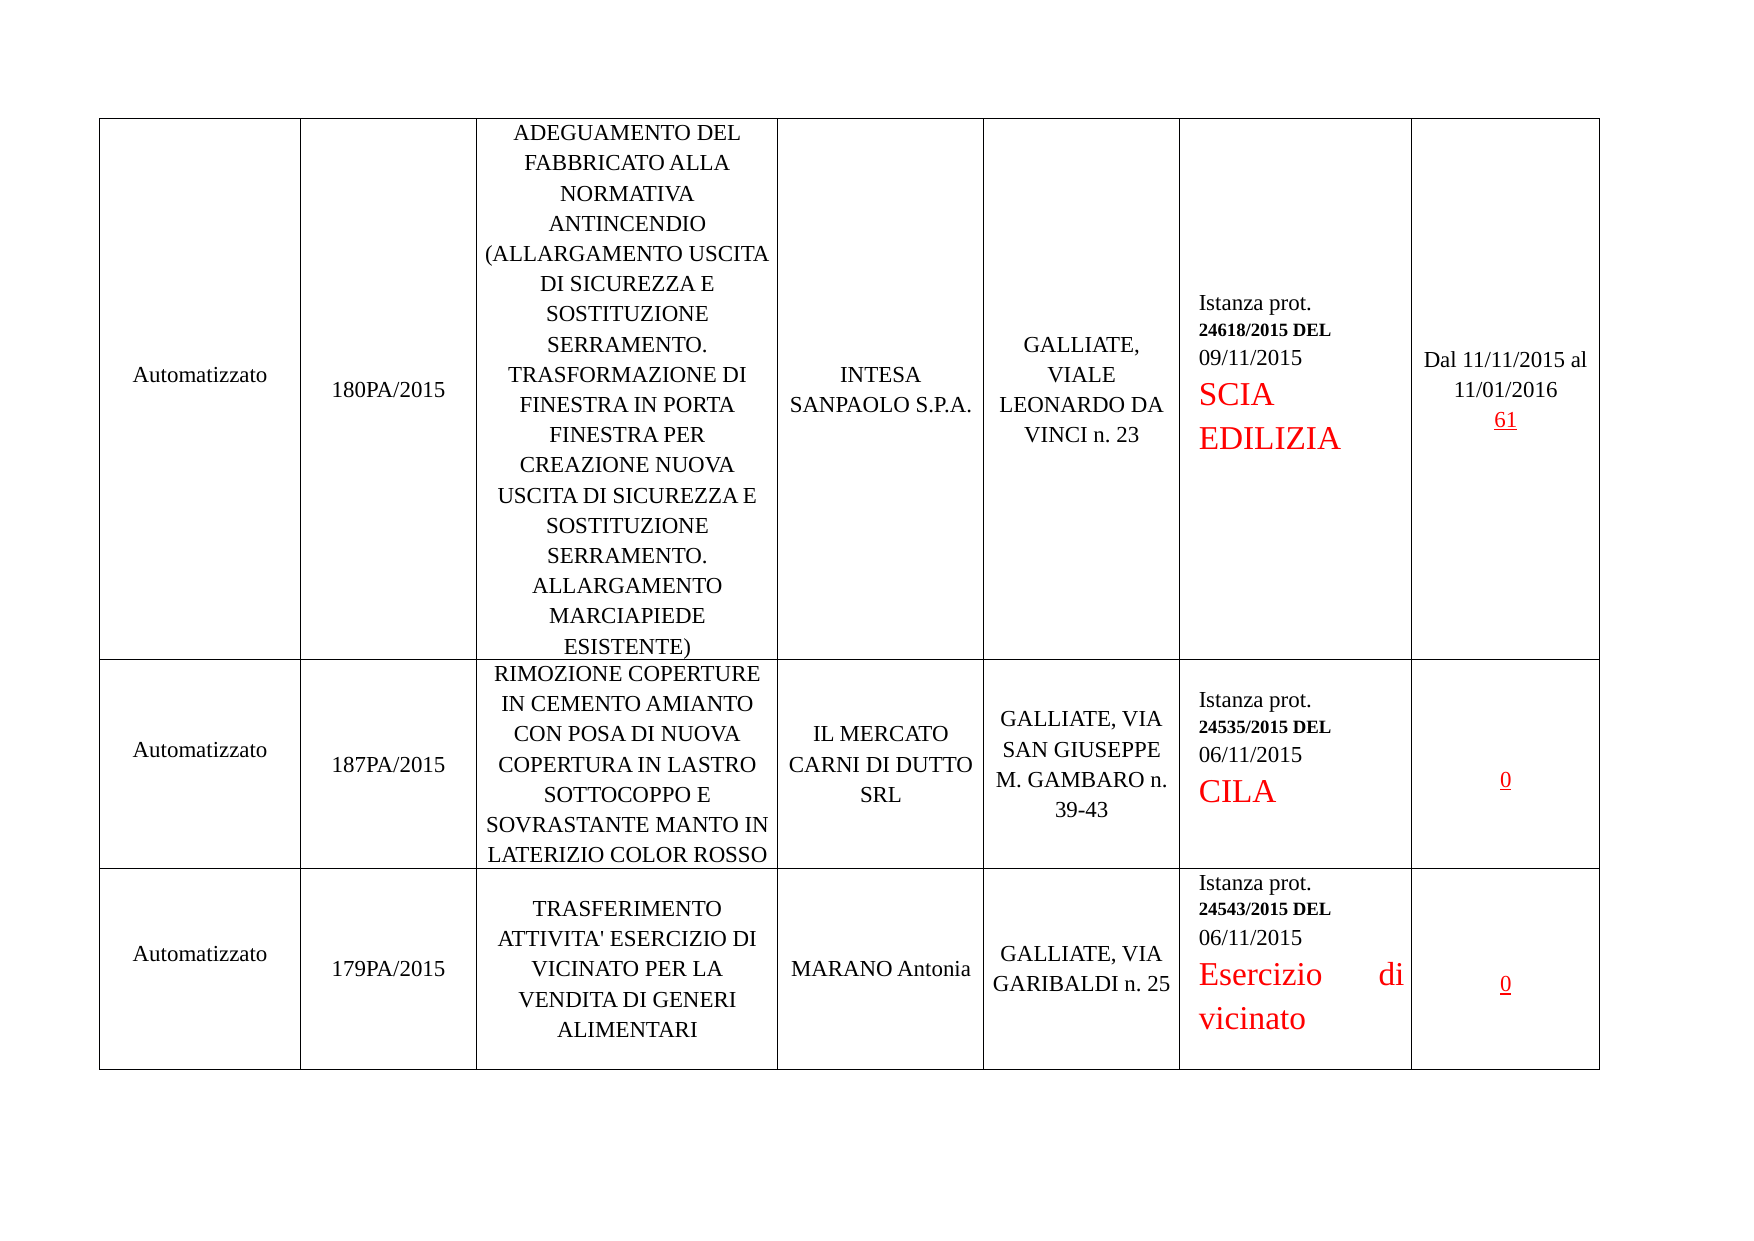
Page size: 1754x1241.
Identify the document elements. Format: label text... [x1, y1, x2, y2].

table_cell Istanza prot. 24543/2015 del 06/11/2015 Esercizio di vicinato [1180, 869, 1411, 1068]
table_cell IL MERCATO CARNI DI DUTTO SRL [778, 660, 983, 868]
table_cell 180PA/2015 [301, 119, 476, 659]
table_cell 0 [1412, 660, 1599, 868]
table_cell ADEGUAMENTO DEL FABBRICATO ALLA NORMATIVA ANTINCENDIO (ALLARGAMENTO USCITA DI SICUREZZA E SOSTITUZIONE SERRAMENTO. TRASFORMAZIONE DI FINESTRA IN PORTA FINESTRA PER CREAZIONE NUOVA USCITA DI SICUREZZA E SOSTITUZIONE SERRAMENTO. ALLARGAMENTO MARCIAPIEDE ESISTENTE) [477, 119, 777, 659]
table_cell MARANO Antonia [778, 869, 983, 1068]
table_cell Automatizzato [100, 869, 300, 1068]
table_cell Automatizzato [100, 660, 300, 868]
table_cell Automatizzato [100, 119, 300, 659]
table_cell Istanza prot. 24618/2015 del 09/11/2015 SCIA EDILIZIA [1180, 119, 1411, 659]
table_cell Istanza prot. 24535/2015 del 06/11/2015 CILA [1180, 660, 1411, 868]
table_cell GALLIATE, VIA SAN GIUSEPPE M. GAMBARO n. 39-43 [984, 660, 1179, 868]
table_cell 179PA/2015 [301, 869, 476, 1068]
table_cell INTESA SANPAOLO S.P.A. [778, 119, 983, 659]
table_cell RIMOZIONE COPERTURE IN CEMENTO AMIANTO CON POSA DI NUOVA COPERTURA IN LASTRO SOTTOCOPPO E SOVRASTANTE MANTO IN LATERIZIO COLOR ROSSO [477, 660, 777, 868]
table_cell TRASFERIMENTO ATTIVITA' ESERCIZIO DI VICINATO PER LA VENDITA DI GENERI ALIMENTARI [477, 869, 777, 1068]
table_cell 0 [1412, 869, 1599, 1068]
table_cell GALLIATE, VIA GARIBALDI n. 25 [984, 869, 1179, 1068]
table_cell Dal 11/11/2015 al 11/01/2016 61 [1412, 119, 1599, 659]
table_cell 187PA/2015 [301, 660, 476, 868]
table_cell GALLIATE, VIALE LEONARDO DA VINCI n. 23 [984, 119, 1179, 659]
